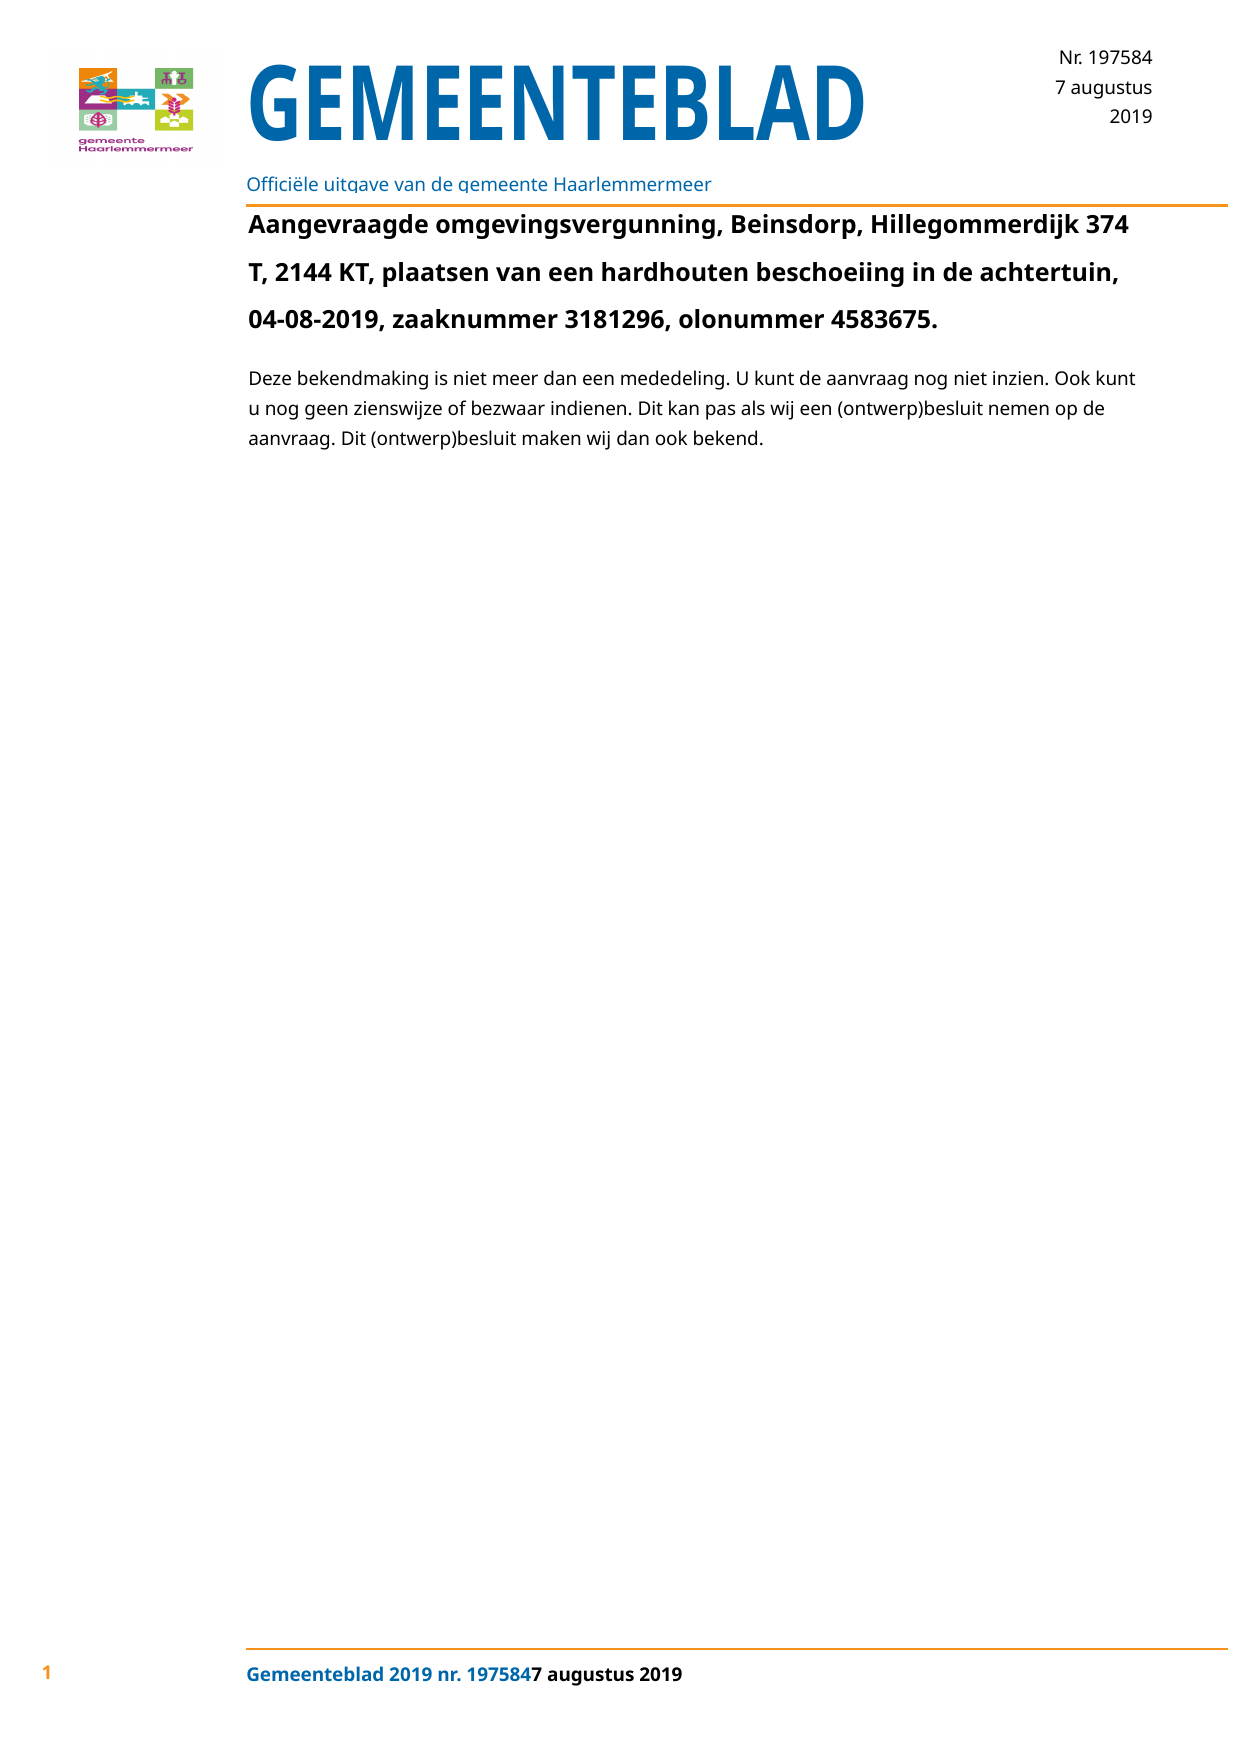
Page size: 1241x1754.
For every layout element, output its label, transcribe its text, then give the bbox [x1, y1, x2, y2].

picture [41, 47, 231, 172]
text Aangevraagde omgevingsvergunning, Beinsdorp, Hillegommerdijk 374 T, 2144 KT, plaatsen van een hardhouten beschoeiing in de achtertuin, 04-08-2019, zaaknummer 3181296, olonummer 4583675. [248, 207, 1152, 336]
text Deze bekendmaking is niet meer dan een mededeling. U kunt de aanvraag nog niet inzien. Ook kunt u nog geen zienswijze of bezwaar indienen. Dit kan pas als wij een (ontwerp)besluit nemen op de aanvraag. Dit (ontwerp)besluit maken wij dan ook bekend. [248, 366, 1152, 450]
